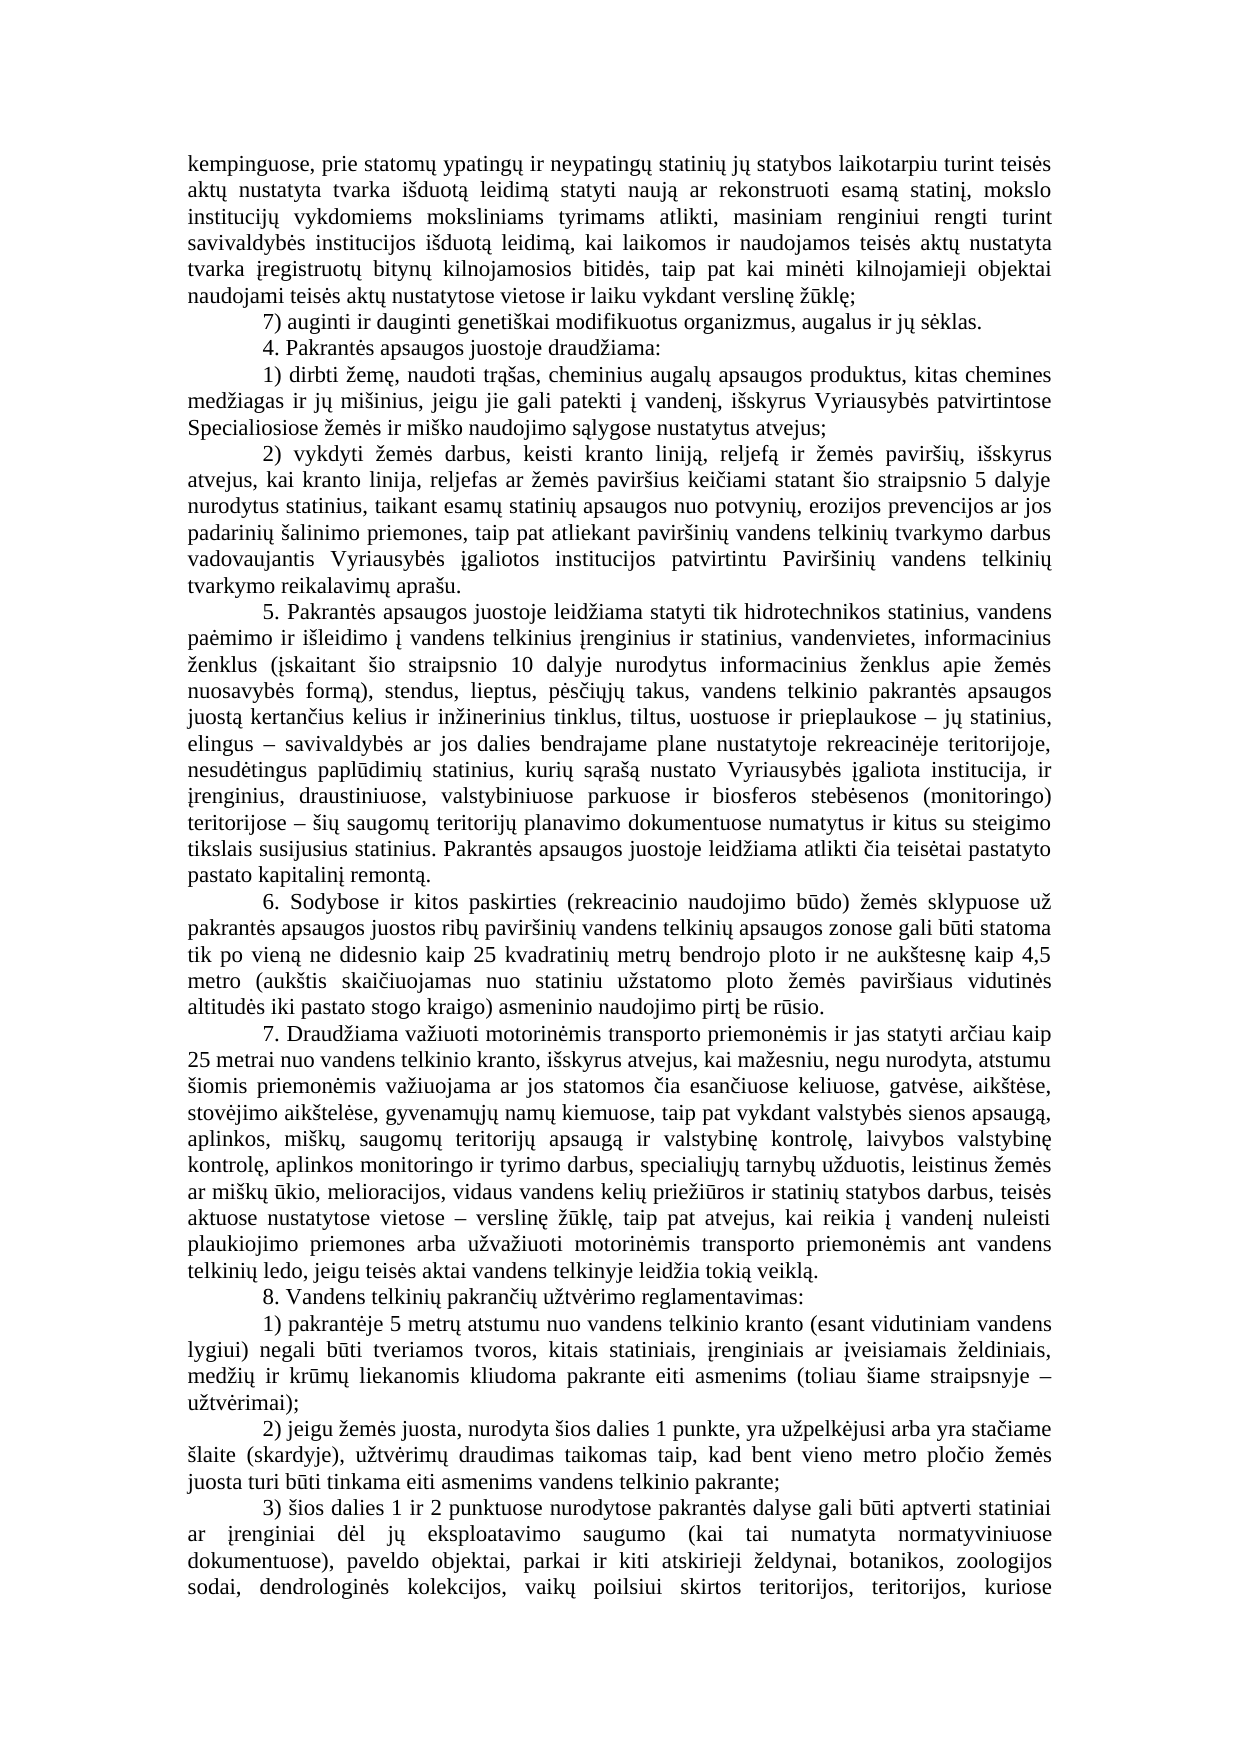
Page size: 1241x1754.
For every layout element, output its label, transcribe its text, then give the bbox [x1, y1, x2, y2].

text 1) dirbti žemę, naudoti trąšas, cheminius augalų apsaugos produktus, kitas chemines medžiagas ir jų mišinius, jeigu jie gali patekti į vandenį, išskyrus Vyriausybės patvirtintose Specialiosiose žemės ir miško naudojimo sąlygose nustatytus atvejus; [187, 361, 1053, 440]
text 6. Sodybose ir kitos paskirties (rekreacinio naudojimo būdo) žemės sklypuose už pakrantės apsaugos juostos ribų paviršinių vandens telkinių apsaugos zonose gali būti statoma tik po vieną ne didesnio kaip 25 kvadratinių metrų bendrojo ploto ir ne aukštesnę kaip 4,5 metro (aukštis skaičiuojamas nuo statiniu užstatomo ploto žemės paviršiaus vidutinės altitudės iki pastato stogo kraigo) asmeninio naudojimo pirtį be rūsio. [187, 888, 1053, 1020]
text 8. Vandens telkinių pakrančių užtvėrimo reglamentavimas: [187, 1283, 1053, 1309]
text 4. Pakrantės apsaugos juostoje draudžiama: [187, 334, 1053, 361]
text 5. Pakrantės apsaugos juostoje leidžiama statyti tik hidrotechnikos statinius, vandens paėmimo ir išleidimo į vandens telkinius įrenginius ir statinius, vandenvietes, informacinius ženklus (įskaitant šio straipsnio 10 dalyje nurodytus informacinius ženklus apie žemės nuosavybės formą), stendus, lieptus, pėsčiųjų takus, vandens telkinio pakrantės apsaugos juostą kertančius kelius ir inžinerinius tinklus, tiltus, uostuose ir prieplaukose – jų statinius, elingus – savivaldybės ar jos dalies bendrajame plane nustatytoje rekreacinėje teritorijoje, nesudėtingus paplūdimių statinius, kurių sąrašą nustato Vyriausybės įgaliota institucija, ir įrenginius, draustiniuose, valstybiniuose parkuose ir biosferos stebėsenos (monitoringo) teritorijose – šių saugomų teritorijų planavimo dokumentuose numatytus ir kitus su steigimo tikslais susijusius statinius. Pakrantės apsaugos juostoje leidžiama atlikti čia teisėtai pastatyto pastato kapitalinį remontą. [187, 598, 1053, 888]
text 2) vykdyti žemės darbus, keisti kranto liniją, reljefą ir žemės paviršių, išskyrus atvejus, kai kranto linija, reljefas ar žemės paviršius keičiami statant šio straipsnio 5 dalyje nurodytus statinius, taikant esamų statinių apsaugos nuo potvynių, erozijos prevencijos ar jos padarinių šalinimo priemones, taip pat atliekant paviršinių vandens telkinių tvarkymo darbus vadovaujantis Vyriausybės įgaliotos institucijos patvirtintu Paviršinių vandens telkinių tvarkymo reikalavimų aprašu. [187, 440, 1053, 598]
text 7) auginti ir dauginti genetiškai modifikuotus organizmus, augalus ir jų sėklas. [187, 308, 1053, 334]
text 7. Draudžiama važiuoti motorinėmis transporto priemonėmis ir jas statyti arčiau kaip 25 metrai nuo vandens telkinio kranto, išskyrus atvejus, kai mažesniu, negu nurodyta, atstumu šiomis priemonėmis važiuojama ar jos statomos čia esančiuose keliuose, gatvėse, aikštėse, stovėjimo aikštelėse, gyvenamųjų namų kiemuose, taip pat vykdant valstybės sienos apsaugą, aplinkos, miškų, saugomų teritorijų apsaugą ir valstybinę kontrolę, laivybos valstybinę kontrolę, aplinkos monitoringo ir tyrimo darbus, specialiųjų tarnybų užduotis, leistinus žemės ar miškų ūkio, melioracijos, vidaus vandens kelių priežiūros ir statinių statybos darbus, teisės aktuose nustatytose vietose – verslinę žūklę, taip pat atvejus, kai reikia į vandenį nuleisti plaukiojimo priemones arba užvažiuoti motorinėmis transporto priemonėmis ant vandens telkinių ledo, jeigu teisės aktai vandens telkinyje leidžia tokią veiklą. [187, 1020, 1053, 1283]
text 2) jeigu žemės juosta, nurodyta šios dalies 1 punkte, yra užpelkėjusi arba yra stačiame šlaite (skardyje), užtvėrimų draudimas taikomas taip, kad bent vieno metro pločio žemės juosta turi būti tinkama eiti asmenims vandens telkinio pakrante; [187, 1415, 1053, 1494]
text 1) pakrantėje 5 metrų atstumu nuo vandens telkinio kranto (esant vidutiniam vandens lygiui) negali būti tveriamos tvoros, kitais statiniais, įrenginiais ar įveisiamais želdiniais, medžių ir krūmų liekanomis kliudoma pakrante eiti asmenims (toliau šiame straipsnyje – užtvėrimai); [187, 1309, 1053, 1415]
text 3) šios dalies 1 ir 2 punktuose nurodytose pakrantės dalyse gali būti aptverti statiniai ar įrenginiai dėl jų eksploatavimo saugumo (kai tai numatyta normatyviniuose dokumentuose), paveldo objektai, parkai ir kiti atskirieji želdynai, botanikos, zoologijos sodai, dendrologinės kolekcijos, vaikų poilsiui skirtos teritorijos, teritorijos, kuriose [187, 1494, 1053, 1599]
text kempinguose, prie statomų ypatingų ir neypatingų statinių jų statybos laikotarpiu turint teisės aktų nustatyta tvarka išduotą leidimą statyti naują ar rekonstruoti esamą statinį, mokslo institucijų vykdomiems moksliniams tyrimams atlikti, masiniam renginiui rengti turint savivaldybės institucijos išduotą leidimą, kai laikomos ir naudojamos teisės aktų nustatyta tvarka įregistruotų bitynų kilnojamosios bitidės, taip pat kai minėti kilnojamieji objektai naudojami teisės aktų nustatytose vietose ir laiku vykdant verslinę žūklę; [187, 150, 1053, 308]
